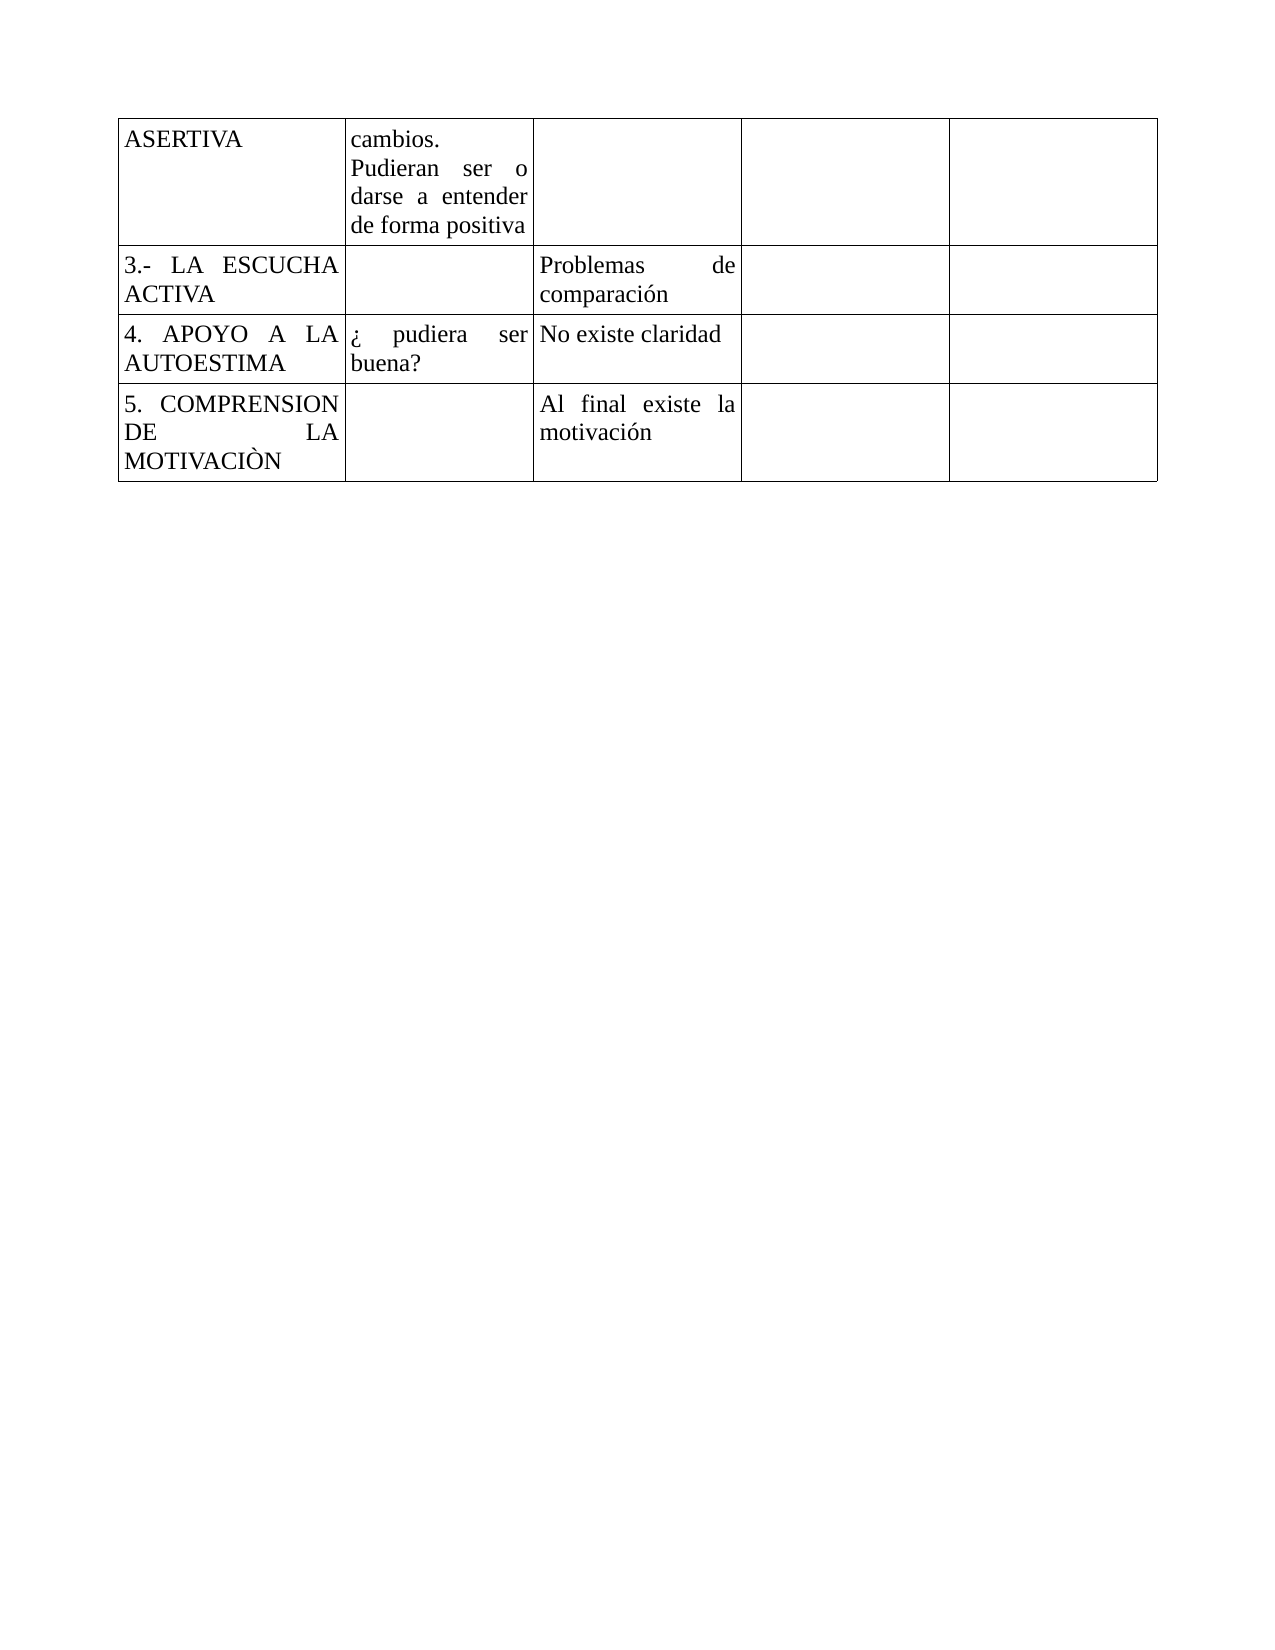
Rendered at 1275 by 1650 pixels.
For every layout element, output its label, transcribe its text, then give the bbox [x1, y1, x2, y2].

table_cell [950, 384, 1157, 481]
table_cell [534, 119, 741, 245]
table_cell Problemas de comparación [534, 246, 741, 314]
table_cell [346, 384, 533, 481]
table_cell [950, 119, 1157, 245]
table_cell ¿ pudiera ser buena? [346, 315, 533, 383]
table_cell [950, 315, 1157, 383]
table_cell [742, 246, 949, 314]
table_cell [950, 246, 1157, 314]
table_cell Al final existe la motivación [534, 384, 741, 481]
table_cell [742, 119, 949, 245]
table_cell 5. COMPRENSION DE LA MOTIVACIÒN [119, 384, 345, 481]
table_cell [742, 384, 949, 481]
table_cell cambios. Pudieran ser o darse a entender de forma positiva [346, 119, 533, 245]
table_cell ASERTIVA [119, 119, 345, 245]
table_cell [346, 246, 533, 314]
table_cell [742, 315, 949, 383]
table_cell No existe claridad [534, 315, 741, 383]
table_cell 4. APOYO A LA AUTOESTIMA [119, 315, 345, 383]
table_cell 3.- LA ESCUCHA ACTIVA [119, 246, 345, 314]
